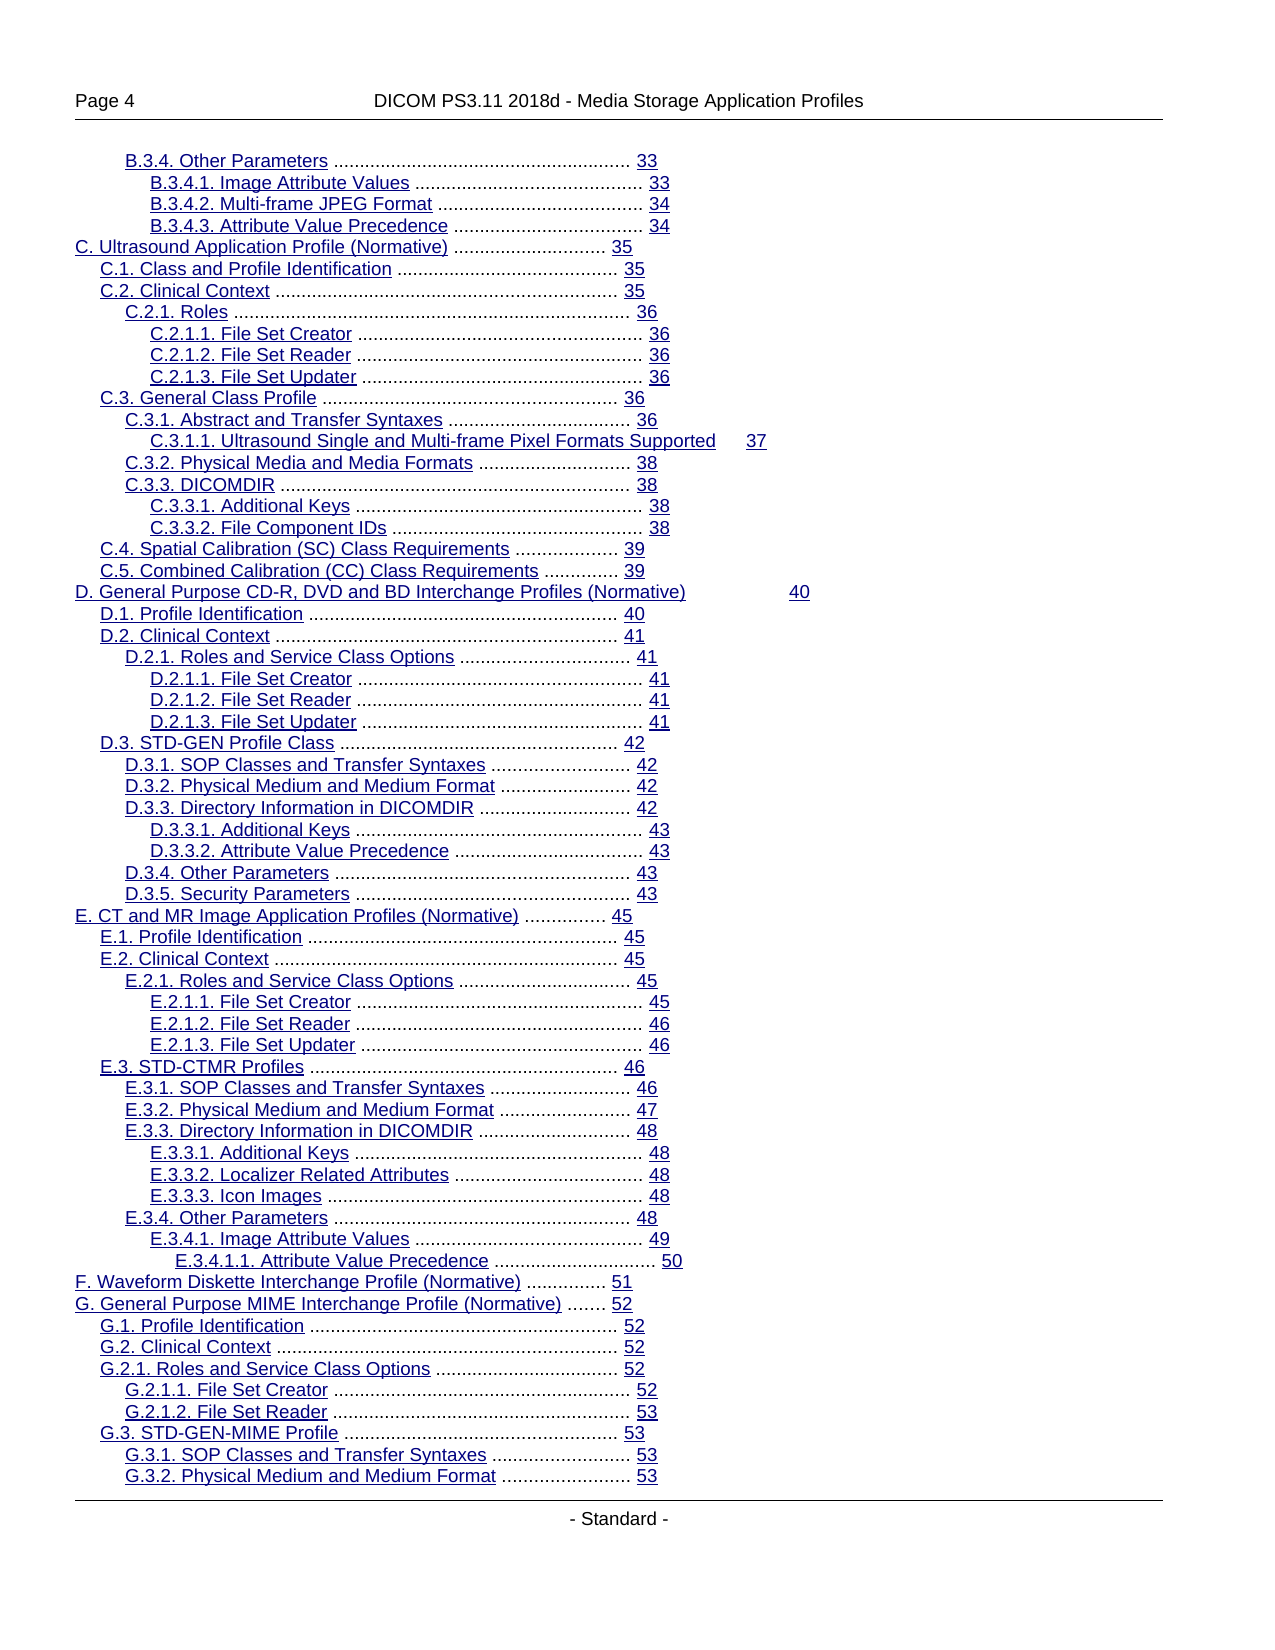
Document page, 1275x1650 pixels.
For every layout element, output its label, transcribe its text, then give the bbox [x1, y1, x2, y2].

text C.2.1.3. File Set Updater 0 [150, 366, 1137, 387]
text D.1. Profile Identification 0 [100, 603, 1137, 624]
text E.3.3. Directory Information in DICOMDIR 0 [125, 1120, 1137, 1142]
text E.3.4. Other Parameters 0 [125, 1207, 1137, 1228]
text C.1. Class and Profile Identification 0 [100, 258, 1137, 279]
text B.3.4.2. Multi-frame JPEG Format 0 [150, 193, 1137, 215]
text C.3.3.2. File Component IDs 0 [150, 517, 1137, 538]
text G.2.1.1. File Set Creator 0 [125, 1379, 1137, 1401]
text G.1. Profile Identification 0 [100, 1314, 1137, 1336]
text G.3.2. Physical Medium and Medium Format 0 [125, 1465, 1137, 1487]
text C.2.1.1. File Set Creator 0 [150, 322, 1137, 344]
text E.3.2. Physical Medium and Medium Format 0 [125, 1099, 1137, 1120]
text B.3.4.1. Image Attribute Values 0 [150, 172, 1137, 193]
text C.3. General Class Profile 0 [100, 387, 1137, 409]
text C.3.1. Abstract and Transfer Syntaxes 0 [125, 409, 1137, 430]
text G.2.1.2. File Set Reader 0 [125, 1401, 1137, 1422]
text E.3.4.1. Image Attribute Values 0 [150, 1228, 1137, 1250]
text D.3.5. Security Parameters 0 [125, 883, 1137, 905]
text E.3.3.1. Additional Keys 0 [150, 1142, 1137, 1163]
text D. General Purpose CD-R, DVD and BD Interchange Profiles (Normative) 0 [75, 581, 1137, 603]
text E.2.1.3. File Set Updater 0 [150, 1034, 1137, 1056]
text G.3. STD-GEN-MIME Profile 0 [100, 1422, 1137, 1444]
text E.1. Profile Identification 0 [100, 926, 1137, 948]
text D.2.1.1. File Set Creator 0 [150, 667, 1137, 689]
text E.3.4.1.1. Attribute Value Precedence 0 [175, 1250, 1137, 1271]
text C.2.1.2. File Set Reader 0 [150, 344, 1137, 366]
text C.4. Spatial Calibration (SC) Class Requirements 0 [100, 538, 1137, 560]
text E.3.3.3. Icon Images 0 [150, 1185, 1137, 1207]
text G.2. Clinical Context 0 [100, 1336, 1137, 1357]
text E.2.1. Roles and Service Class Options 0 [125, 969, 1137, 991]
text F. Waveform Diskette Interchange Profile (Normative) 0 [75, 1271, 1137, 1293]
text G.3.1. SOP Classes and Transfer Syntaxes 0 [125, 1444, 1137, 1465]
text B.3.4. Other Parameters 0 [125, 150, 1137, 172]
text E. CT and MR Image Application Profiles (Normative) 0 [75, 905, 1137, 926]
text D.2. Clinical Context 0 [100, 624, 1137, 646]
text D.3.4. Other Parameters 0 [125, 862, 1137, 883]
text C.2. Clinical Context 0 [100, 279, 1137, 301]
text G. General Purpose MIME Interchange Profile (Normative) 0 [75, 1293, 1137, 1314]
text E.2. Clinical Context 0 [100, 948, 1137, 969]
text D.3.3.1. Additional Keys 0 [150, 818, 1137, 840]
text E.2.1.2. File Set Reader 0 [150, 1012, 1137, 1034]
text D.3.3.2. Attribute Value Precedence 0 [150, 840, 1137, 862]
text C.3.2. Physical Media and Media Formats 0 [125, 452, 1137, 473]
text C.3.3.1. Additional Keys 0 [150, 495, 1137, 517]
text C.2.1. Roles 0 [125, 301, 1137, 322]
text D.2.1. Roles and Service Class Options 0 [125, 646, 1137, 667]
text D.3. STD-GEN Profile Class 0 [100, 732, 1137, 754]
text E.3. STD-CTMR Profiles 0 [100, 1056, 1137, 1077]
text E.3.1. SOP Classes and Transfer Syntaxes 0 [125, 1077, 1137, 1099]
text D.3.3. Directory Information in DICOMDIR 0 [125, 797, 1137, 818]
text D.2.1.2. File Set Reader 0 [150, 689, 1137, 711]
text G.2.1. Roles and Service Class Options 0 [100, 1357, 1137, 1379]
text D.3.2. Physical Medium and Medium Format 0 [125, 775, 1137, 797]
text D.3.1. SOP Classes and Transfer Syntaxes 0 [125, 754, 1137, 775]
text C. Ultrasound Application Profile (Normative) 0 [75, 236, 1137, 258]
text C.5. Combined Calibration (CC) Class Requirements 0 [100, 560, 1137, 581]
text D.2.1.3. File Set Updater 0 [150, 711, 1137, 732]
text C.3.1.1. Ultrasound Single and Multi-frame Pixel Formats Supported 0 [150, 430, 1137, 452]
text B.3.4.3. Attribute Value Precedence 0 [150, 215, 1137, 236]
text E.2.1.1. File Set Creator 0 [150, 991, 1137, 1012]
text E.3.3.2. Localizer Related Attributes 0 [150, 1163, 1137, 1185]
text C.3.3. DICOMDIR 0 [125, 473, 1137, 495]
